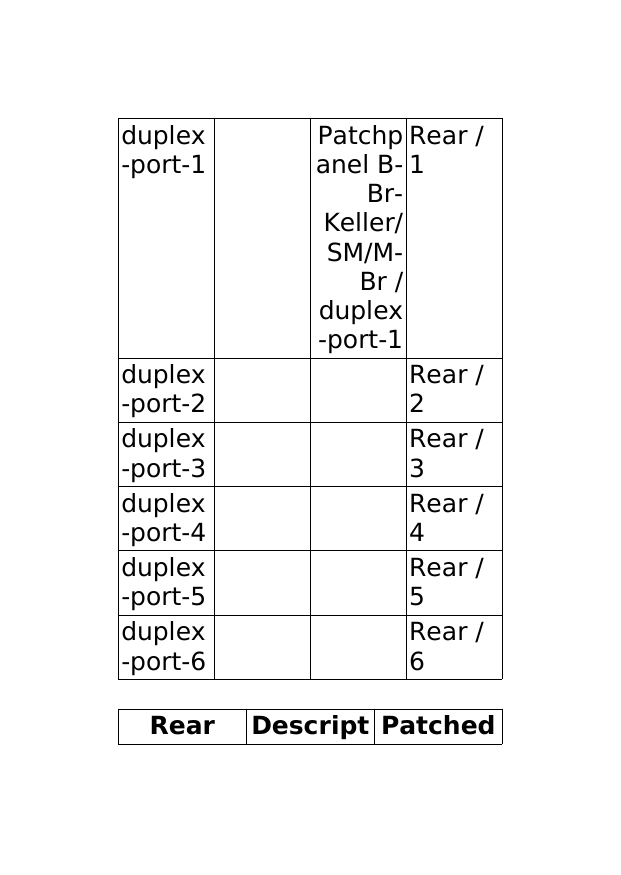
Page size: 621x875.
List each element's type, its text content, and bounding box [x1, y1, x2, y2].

table_cell [215, 119, 310, 357]
table_cell Rear / 4 [407, 487, 502, 550]
table_cell duplex-port-1 [119, 119, 214, 357]
table_cell duplex-port-4 [119, 487, 214, 550]
table_cell Rear / 2 [407, 359, 502, 422]
table_cell [215, 423, 310, 486]
table_cell [311, 359, 406, 422]
table_cell [215, 551, 310, 614]
table_header Patched [375, 710, 502, 743]
table_cell [311, 616, 406, 679]
table_cell duplex-port-5 [119, 551, 214, 614]
table_cell duplex-port-6 [119, 616, 214, 679]
table_cell [215, 359, 310, 422]
table_cell Rear / 3 [407, 423, 502, 486]
table_cell [311, 487, 406, 550]
table_cell Patchpanel B-Br-Keller/SM/M-Br / duplex-port-1 [311, 119, 406, 357]
table_cell duplex-port-2 [119, 359, 214, 422]
table_cell duplex-port-3 [119, 423, 214, 486]
table_cell Rear / 5 [407, 551, 502, 614]
table_cell [311, 423, 406, 486]
table_cell [311, 551, 406, 614]
table_cell Rear / 6 [407, 616, 502, 679]
table_header Rear [119, 710, 246, 743]
table_cell Rear / 1 [407, 119, 502, 357]
table_cell [215, 616, 310, 679]
table_header Descript [247, 710, 374, 743]
table_cell [215, 487, 310, 550]
